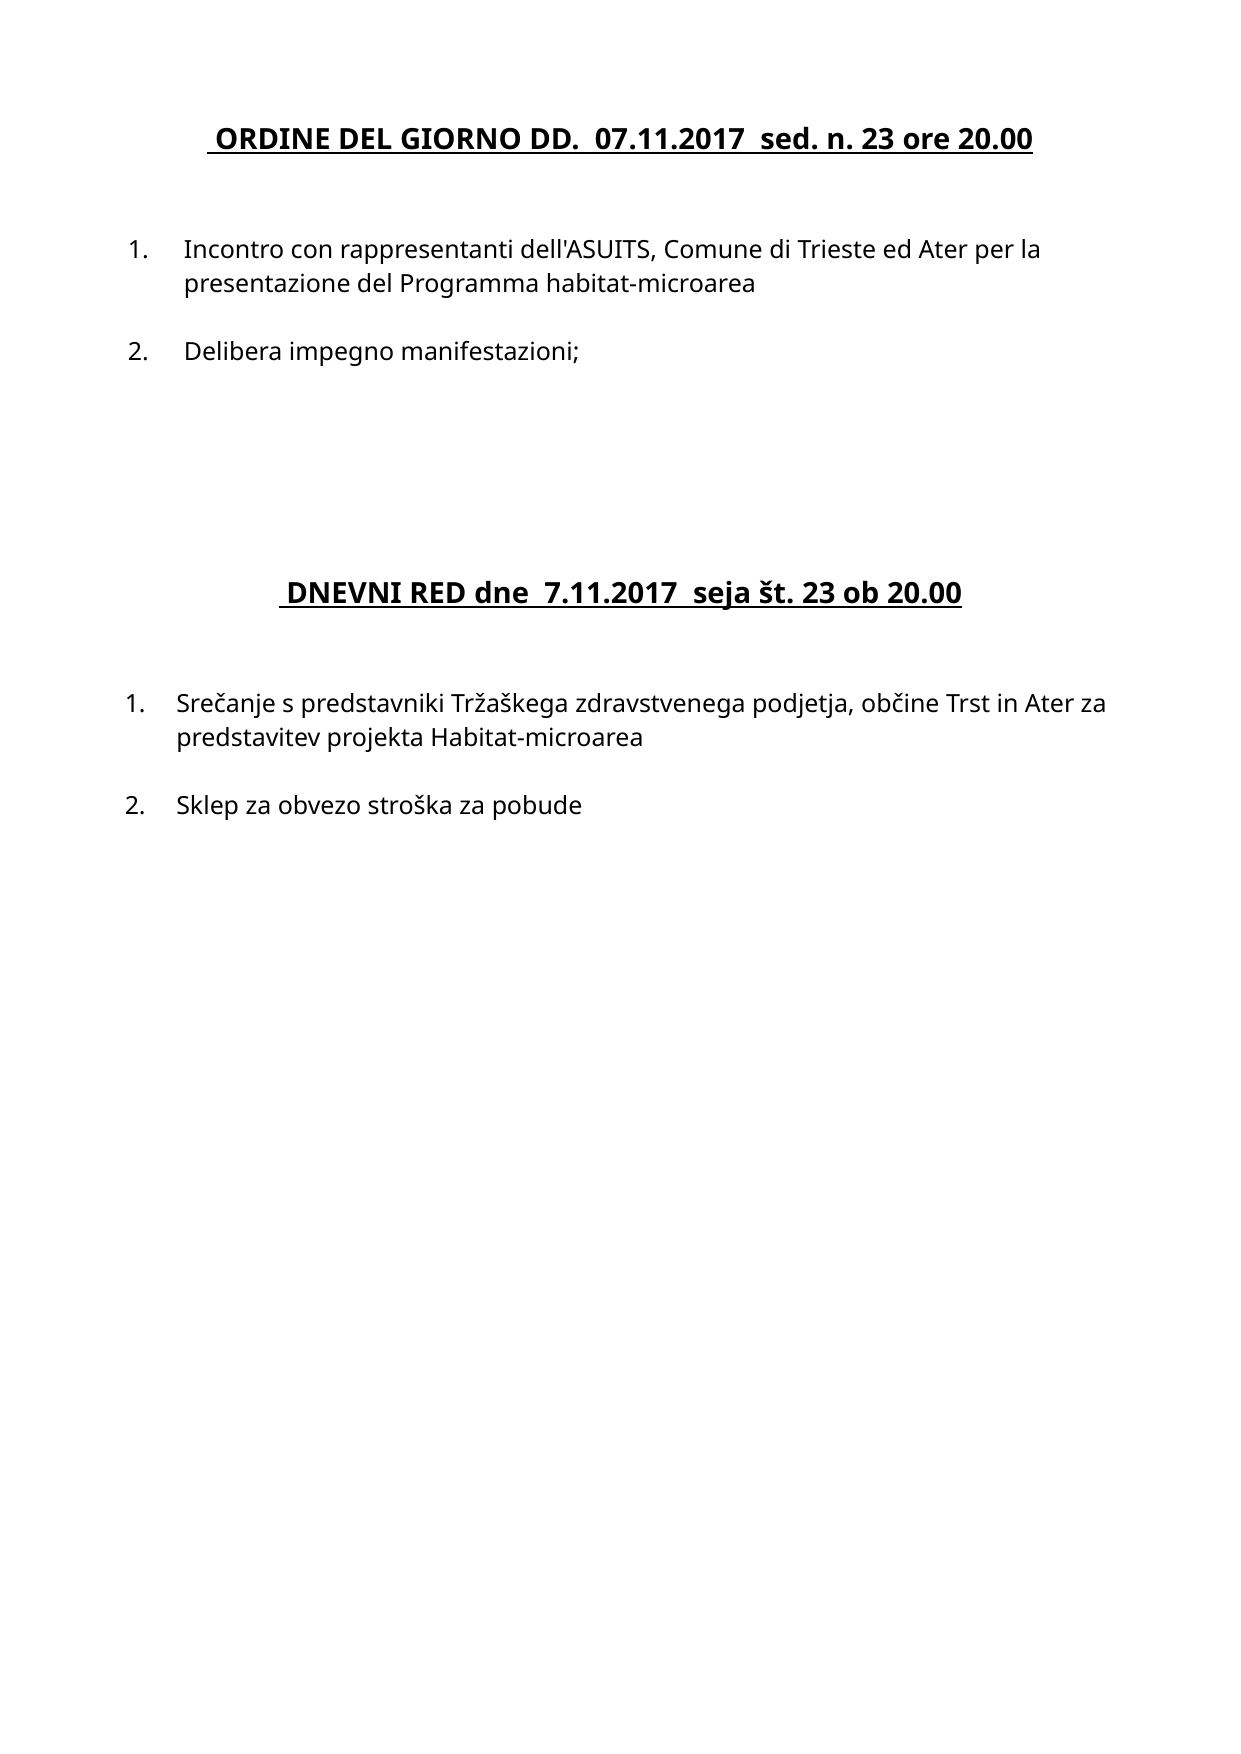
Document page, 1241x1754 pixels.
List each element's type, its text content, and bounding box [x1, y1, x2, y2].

title ORDINE DEL GIORNO DD. 07.11.2017 sed. n. 23 ore 20.00 [118, 118, 1122, 158]
table_header 1. 2. [120, 232, 176, 436]
title DNEVNI RED dne 7.11.2017 seja št. 23 ob 20.00 [118, 572, 1122, 612]
table_header 1. 2. [117, 686, 169, 879]
table_header Incontro con rappresentanti dell'ASUITS, Comune di Trieste ed Ater per la presentazione del Programma habitat-microarea Delibera impegno manifestazioni; [176, 232, 1122, 436]
table_header Srečanje s predstavniki Tržaškega zdravstvenega podjetja, občine Trst in Ater za predstavitev projekta Habitat-microarea Sklep za obvezo stroška za pobude [169, 686, 1122, 879]
